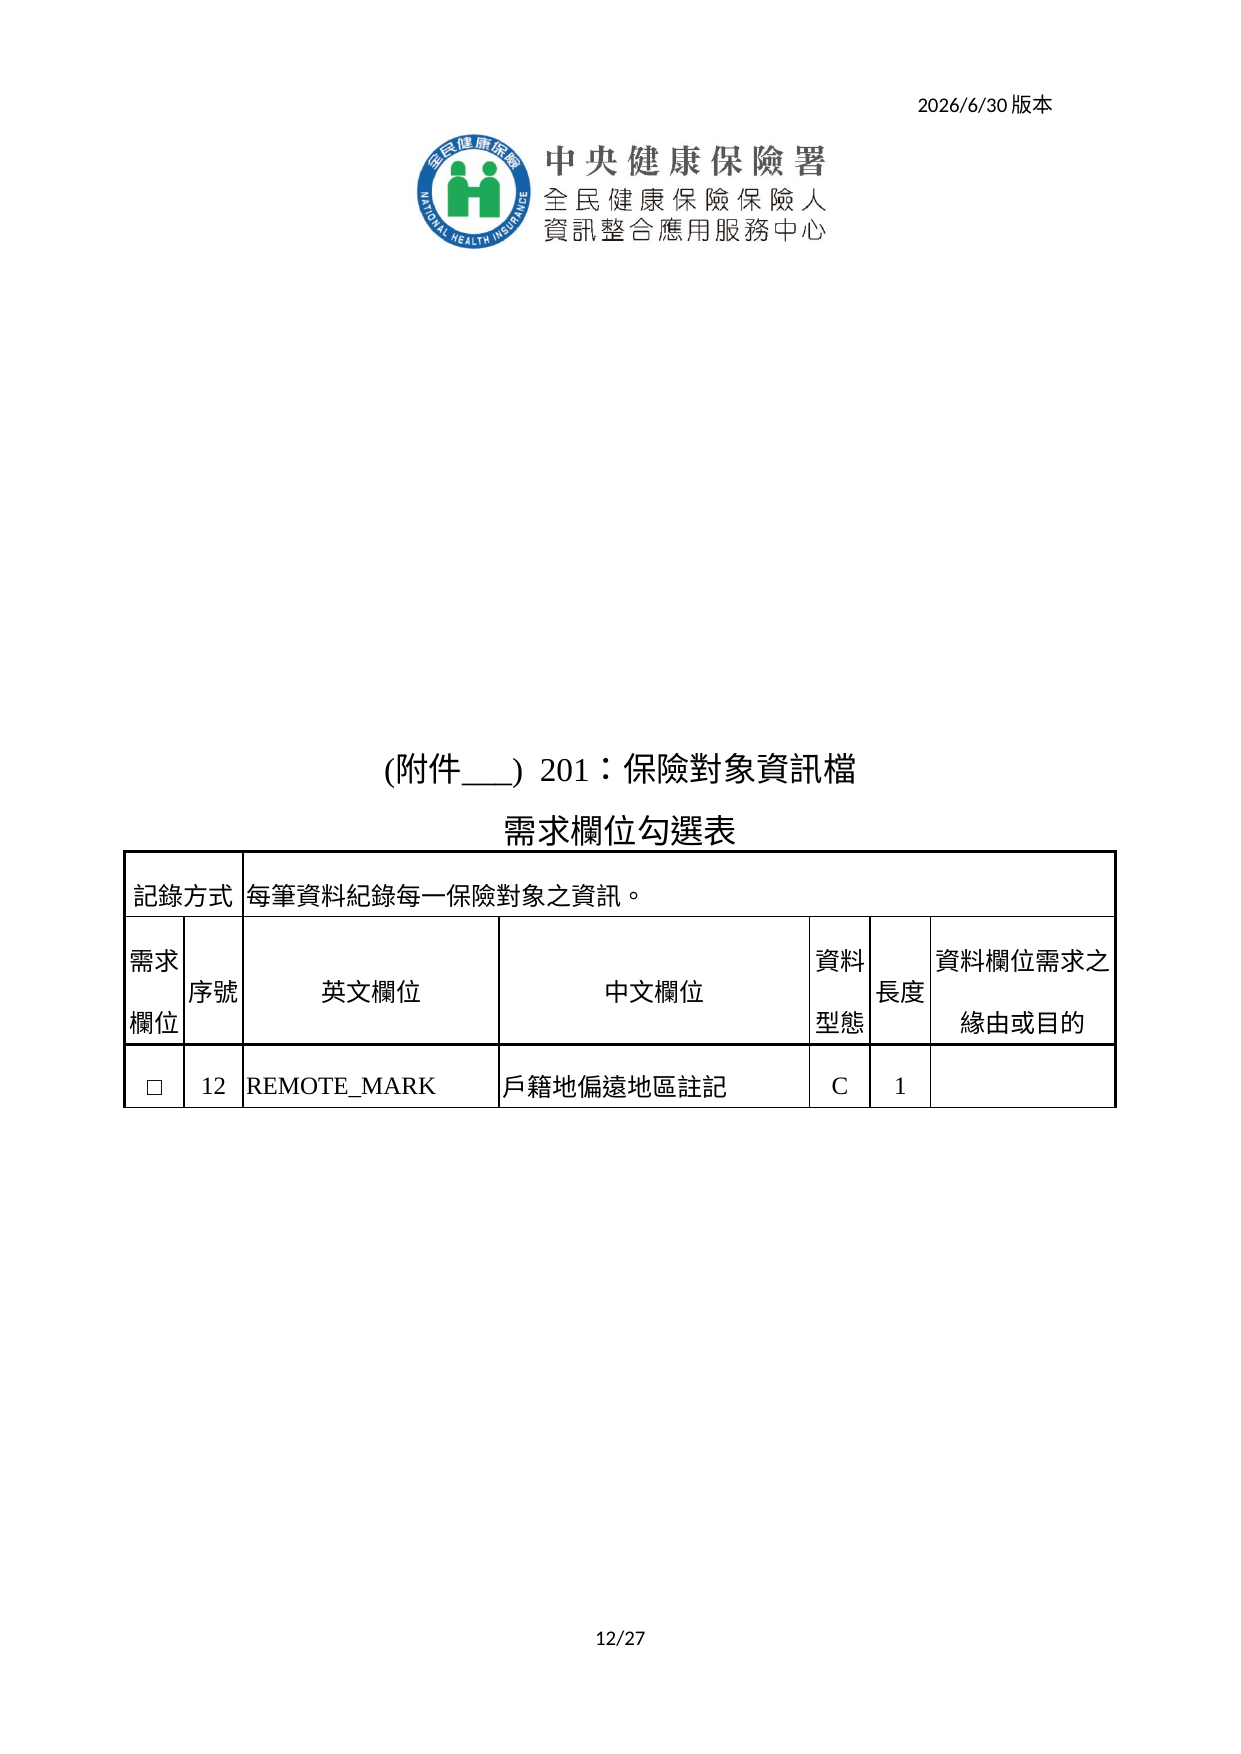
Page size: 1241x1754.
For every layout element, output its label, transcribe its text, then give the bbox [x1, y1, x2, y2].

table_cell 資料欄位需求之 緣由或目的 [931, 917, 1114, 1042]
table_cell 12 [185, 1046, 242, 1106]
table_cell 記錄方式 [126, 853, 242, 916]
table_cell 中文欄位 [500, 917, 809, 1042]
table_cell 資料型態 [810, 917, 869, 1042]
table_cell [931, 1046, 1114, 1106]
table_cell 每筆資料紀錄每一保險對象之資訊。 [244, 853, 1114, 916]
table_cell 1 [871, 1046, 930, 1106]
table_cell 英文欄位 [244, 917, 498, 1042]
table_cell 需求欄位 [126, 917, 183, 1042]
table_cell C [810, 1046, 869, 1106]
table_cell 長度 [871, 917, 930, 1042]
table_header (附件___) 201：保險對象資訊檔 需求欄位勾選表 [125, 725, 1116, 850]
table_cell 序號 [185, 917, 242, 1042]
table_cell REMOTE_MARK [244, 1046, 498, 1106]
table_cell □ [126, 1046, 183, 1106]
table_cell 戶籍地偏遠地區註記 [500, 1046, 809, 1106]
